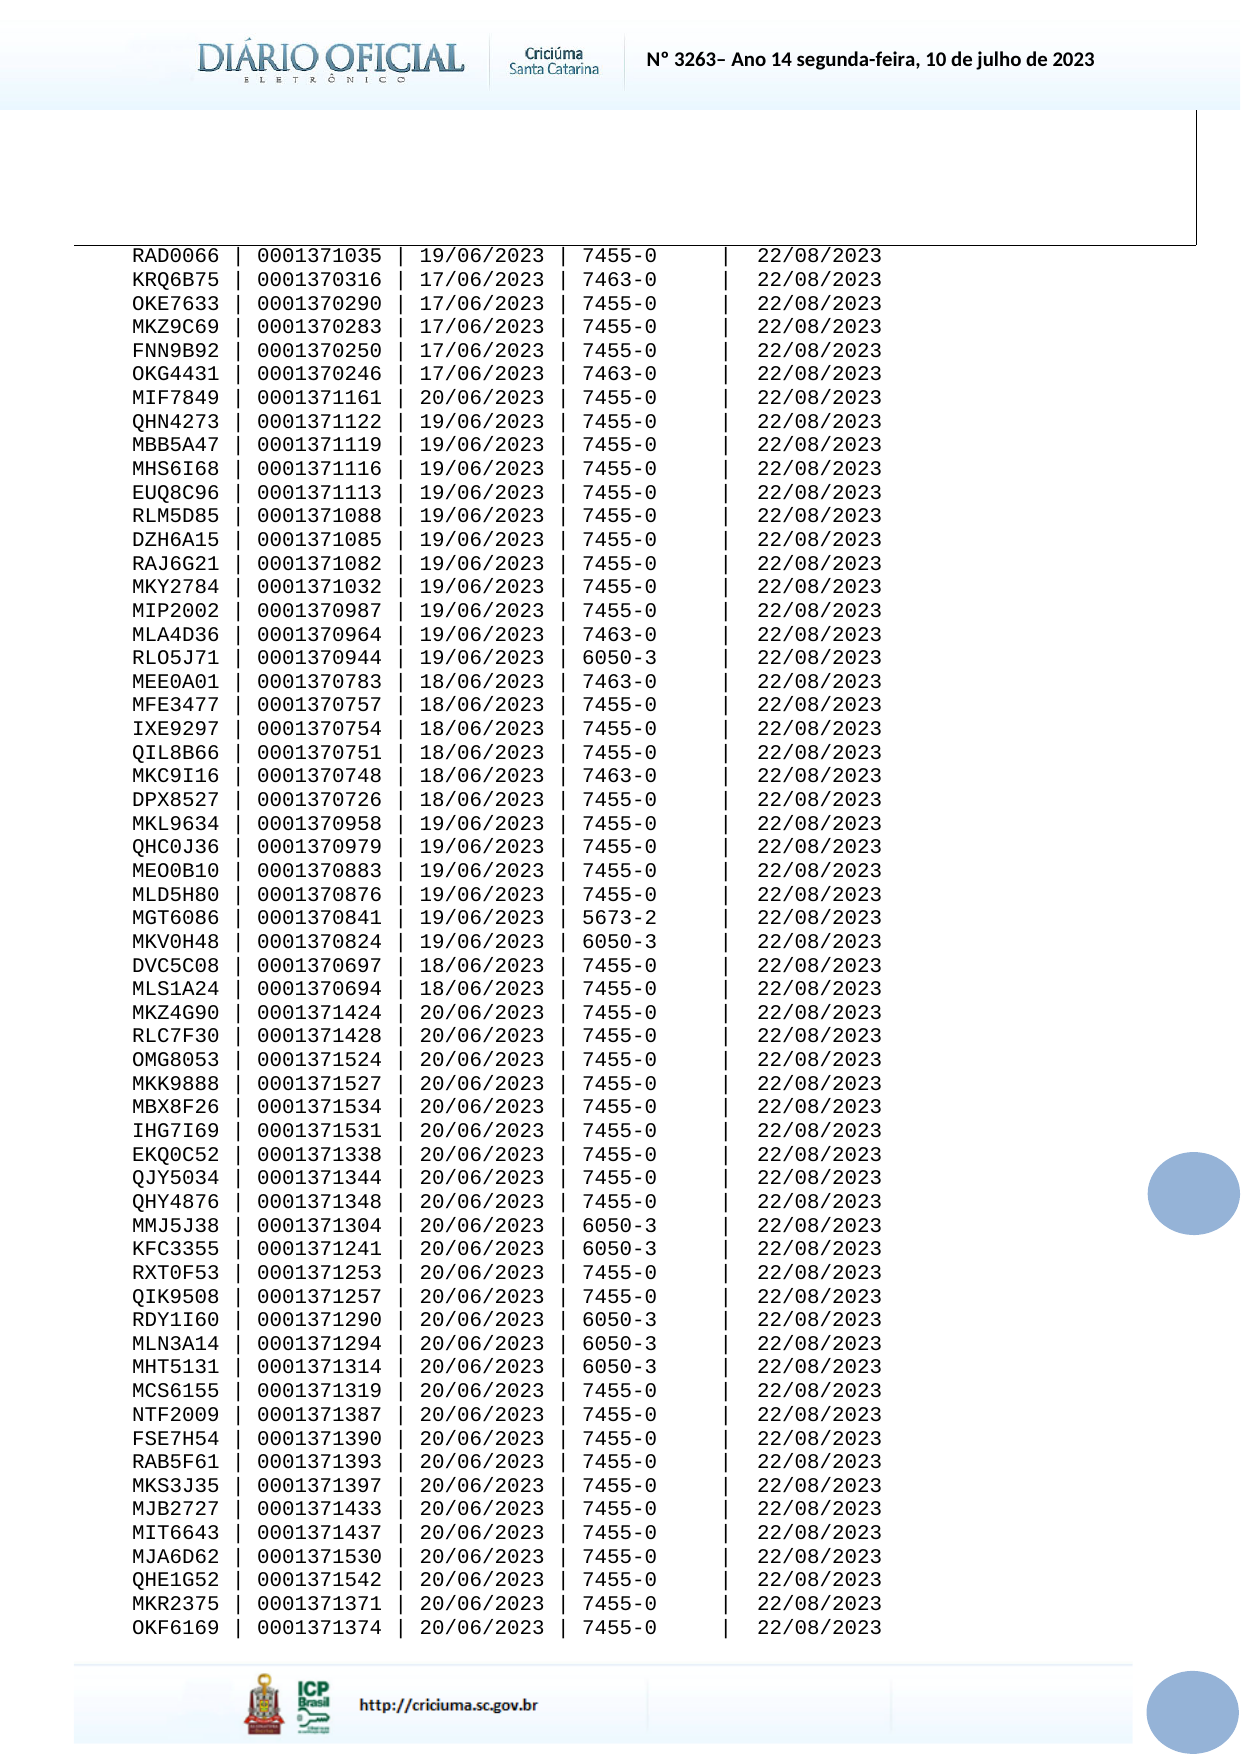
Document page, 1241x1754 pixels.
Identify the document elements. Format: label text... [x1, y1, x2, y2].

text MKR2375 | 0001371371 | 20/06/2023 | 7455-0 | 22/08/2023 [44, 1593, 1196, 1617]
text FNN9B92 | 0001370250 | 17/06/2023 | 7455-0 | 22/08/2023 [44, 340, 1196, 363]
text OKF6169 | 0001371374 | 20/06/2023 | 7455-0 | 22/08/2023 [44, 1617, 1196, 1640]
text RLO5J71 | 0001370944 | 19/06/2023 | 6050-3 | 22/08/2023 [44, 647, 1196, 671]
text QHE1G52 | 0001371542 | 20/06/2023 | 7455-0 | 22/08/2023 [44, 1569, 1196, 1593]
text IHG7I69 | 0001371531 | 20/06/2023 | 7455-0 | 22/08/2023 [44, 1120, 1196, 1144]
text MLS1A24 | 0001370694 | 18/06/2023 | 7455-0 | 22/08/2023 [44, 978, 1196, 1002]
text MKZ4G90 | 0001371424 | 20/06/2023 | 7455-0 | 22/08/2023 [44, 1002, 1196, 1026]
text KFC3355 | 0001371241 | 20/06/2023 | 6050-3 | 22/08/2023 [44, 1238, 1196, 1262]
text MBX8F26 | 0001371534 | 20/06/2023 | 7455-0 | 22/08/2023 [44, 1096, 1196, 1120]
text MGT6086 | 0001370841 | 19/06/2023 | 5673-2 | 22/08/2023 [44, 907, 1196, 931]
text MIP2002 | 0001370987 | 19/06/2023 | 7455-0 | 22/08/2023 [44, 600, 1196, 623]
text RLM5D85 | 0001371088 | 19/06/2023 | 7455-0 | 22/08/2023 [44, 505, 1196, 529]
text RXT0F53 | 0001371253 | 20/06/2023 | 7455-0 | 22/08/2023 [44, 1262, 1196, 1286]
text EKQ0C52 | 0001371338 | 20/06/2023 | 7455-0 | 22/08/2023 [44, 1144, 1196, 1167]
text MFE3477 | 0001370757 | 18/06/2023 | 7455-0 | 22/08/2023 [44, 694, 1196, 718]
text MEO0B10 | 0001370883 | 19/06/2023 | 7455-0 | 22/08/2023 [44, 860, 1196, 884]
text EUQ8C96 | 0001371113 | 19/06/2023 | 7455-0 | 22/08/2023 [44, 482, 1196, 505]
text NTF2009 | 0001371387 | 20/06/2023 | 7455-0 | 22/08/2023 [44, 1404, 1196, 1427]
text RAD0066 | 0001371035 | 19/06/2023 | 7455-0 | 22/08/2023 [44, 245, 1196, 269]
text MKZ9C69 | 0001370283 | 17/06/2023 | 7455-0 | 22/08/2023 [44, 316, 1196, 340]
text QHN4273 | 0001371122 | 19/06/2023 | 7455-0 | 22/08/2023 [44, 411, 1196, 434]
text MIF7849 | 0001371161 | 20/06/2023 | 7455-0 | 22/08/2023 [44, 387, 1196, 411]
text MJA6D62 | 0001371530 | 20/06/2023 | 7455-0 | 22/08/2023 [44, 1546, 1196, 1569]
text QHY4876 | 0001371348 | 20/06/2023 | 7455-0 | 22/08/2023 [44, 1191, 1153, 1215]
text MKS3J35 | 0001371397 | 20/06/2023 | 7455-0 | 22/08/2023 [44, 1475, 1196, 1498]
text DZH6A15 | 0001371085 | 19/06/2023 | 7455-0 | 22/08/2023 [44, 529, 1196, 553]
text DVC5C08 | 0001370697 | 18/06/2023 | 7455-0 | 22/08/2023 [44, 954, 1196, 978]
text QJY5034 | 0001371344 | 20/06/2023 | 7455-0 | 22/08/2023 [44, 1167, 1157, 1191]
text FSE7H54 | 0001371390 | 20/06/2023 | 7455-0 | 22/08/2023 [44, 1427, 1196, 1451]
text MJB2727 | 0001371433 | 20/06/2023 | 7455-0 | 22/08/2023 [44, 1498, 1196, 1522]
text MKV0H48 | 0001370824 | 19/06/2023 | 6050-3 | 22/08/2023 [44, 931, 1196, 954]
text QHC0J36 | 0001370979 | 19/06/2023 | 7455-0 | 22/08/2023 [44, 836, 1196, 860]
text OKG4431 | 0001370246 | 17/06/2023 | 7463-0 | 22/08/2023 [44, 363, 1196, 387]
text MHS6I68 | 0001371116 | 19/06/2023 | 7455-0 | 22/08/2023 [44, 458, 1196, 482]
text MKC9I16 | 0001370748 | 18/06/2023 | 7463-0 | 22/08/2023 [44, 765, 1196, 789]
text MLN3A14 | 0001371294 | 20/06/2023 | 6050-3 | 22/08/2023 [44, 1333, 1196, 1357]
text MBB5A47 | 0001371119 | 19/06/2023 | 7455-0 | 22/08/2023 [44, 434, 1196, 458]
text MKL9634 | 0001370958 | 19/06/2023 | 7455-0 | 22/08/2023 [44, 813, 1196, 836]
text IXE9297 | 0001370754 | 18/06/2023 | 7455-0 | 22/08/2023 [44, 718, 1196, 742]
text MKY2784 | 0001371032 | 19/06/2023 | 7455-0 | 22/08/2023 [44, 576, 1196, 600]
text MHT5131 | 0001371314 | 20/06/2023 | 6050-3 | 22/08/2023 [44, 1357, 1196, 1380]
text KRQ6B75 | 0001370316 | 17/06/2023 | 7463-0 | 22/08/2023 [44, 269, 1196, 292]
text RLC7F30 | 0001371428 | 20/06/2023 | 7455-0 | 22/08/2023 [44, 1026, 1196, 1049]
text OKE7633 | 0001370290 | 17/06/2023 | 7455-0 | 22/08/2023 [44, 292, 1196, 316]
text MLD5H80 | 0001370876 | 19/06/2023 | 7455-0 | 22/08/2023 [44, 884, 1196, 907]
text MCS6155 | 0001371319 | 20/06/2023 | 7455-0 | 22/08/2023 [44, 1380, 1196, 1404]
text MLA4D36 | 0001370964 | 19/06/2023 | 7463-0 | 22/08/2023 [44, 623, 1196, 647]
text RAB5F61 | 0001371393 | 20/06/2023 | 7455-0 | 22/08/2023 [44, 1451, 1196, 1475]
text MKK9888 | 0001371527 | 20/06/2023 | 7455-0 | 22/08/2023 [44, 1073, 1196, 1096]
text QIK9508 | 0001371257 | 20/06/2023 | 7455-0 | 22/08/2023 [44, 1286, 1196, 1309]
text DPX8527 | 0001370726 | 18/06/2023 | 7455-0 | 22/08/2023 [44, 789, 1196, 813]
text MEE0A01 | 0001370783 | 18/06/2023 | 7463-0 | 22/08/2023 [44, 671, 1196, 694]
text RAJ6G21 | 0001371082 | 19/06/2023 | 7455-0 | 22/08/2023 [44, 553, 1196, 576]
text MIT6643 | 0001371437 | 20/06/2023 | 7455-0 | 22/08/2023 [44, 1522, 1196, 1546]
text RDY1I60 | 0001371290 | 20/06/2023 | 6050-3 | 22/08/2023 [44, 1309, 1196, 1333]
text OMG8053 | 0001371524 | 20/06/2023 | 7455-0 | 22/08/2023 [44, 1049, 1196, 1073]
text QIL8B66 | 0001370751 | 18/06/2023 | 7455-0 | 22/08/2023 [44, 742, 1196, 765]
text MMJ5J38 | 0001371304 | 20/06/2023 | 6050-3 | 22/08/2023 [44, 1215, 1196, 1238]
